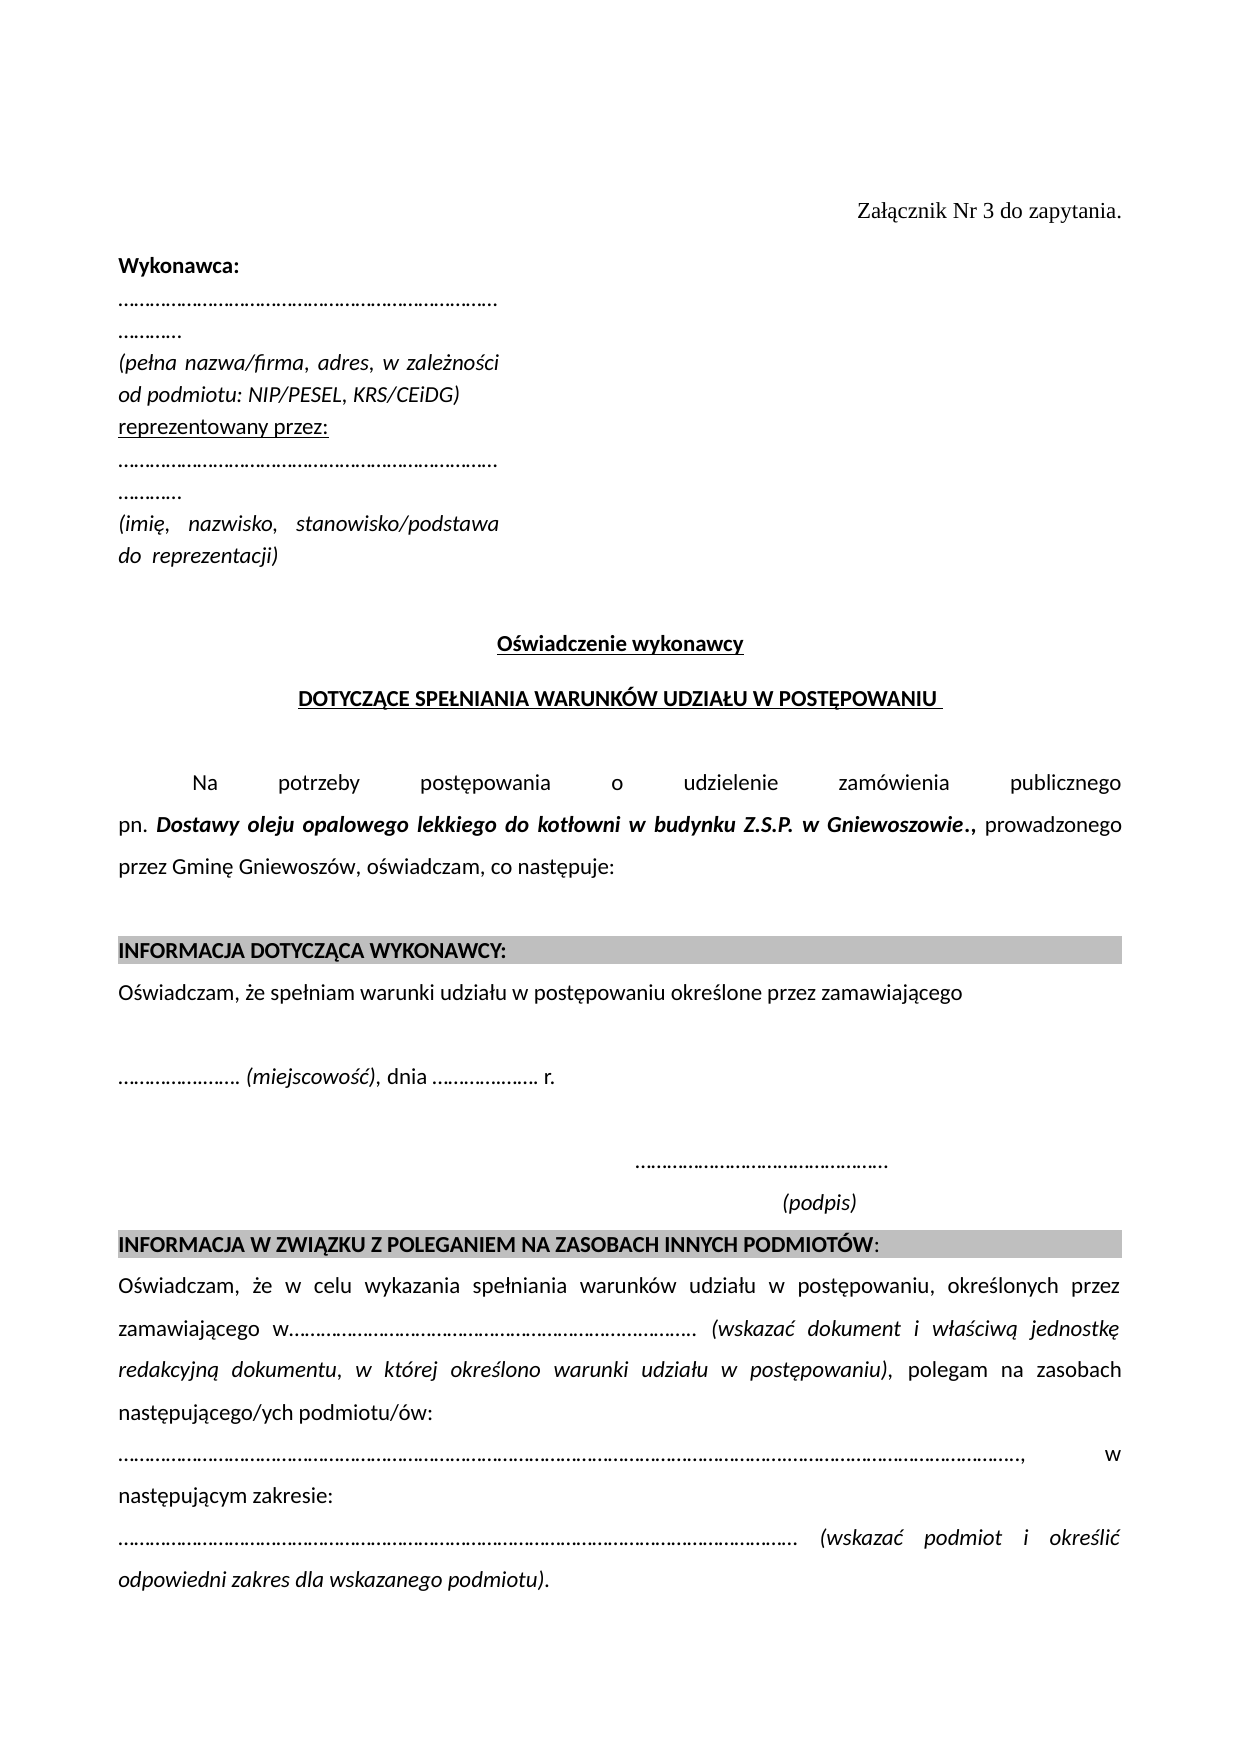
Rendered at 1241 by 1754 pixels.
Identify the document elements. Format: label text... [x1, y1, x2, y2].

text (podpis) [708, 1188, 1122, 1216]
text Wykonawca: [118, 252, 1122, 279]
text …………….……. (miejscowość), dnia ………….……. r. [118, 1062, 1122, 1090]
text INFORMACJA DOTYCZĄCA WYKONAWCY: [118, 936, 1122, 964]
text Na potrzeby postępowania o udzielenie zamówienia publicznego pn. Dostawy oleju opalowego lekkiego do kotłowni w budynku Z.S.P. w Gniewoszowie., prowadzonego przez Gminę Gniewoszów, oświadczam, co następuje: [118, 768, 1122, 880]
text Oświadczam, że w celu wykazania spełniania warunków udziału w postępowaniu, określonych przez zamawiającego w………………………………………………………...……….. (wskazać dokument i właściwą jednostkę redakcyjną dokumentu, w której określono warunki udziału w postępowaniu), polegam na zasobach następującego/ych podmiotu/ów: [118, 1272, 1122, 1426]
text ………………………………………… [118, 1146, 1122, 1174]
text DOTYCZĄCE SPEŁNIANIA WARUNKÓW UDZIAŁU W POSTĘPOWANIU [118, 684, 1122, 754]
text (pełna nazwa/firma, adres, w zależności od podmiotu: NIP/PESEL, KRS/CEiDG) [118, 348, 502, 408]
text ………………………………………………………………………… [118, 445, 502, 505]
text Załącznik Nr 3 do zapytania. [118, 197, 1122, 223]
text ………………………………………………………………………………………………………………… (wskazać podmiot i określić odpowiedni zakres dla wskazanego podmiotu). [118, 1523, 1122, 1593]
text INFORMACJA W ZWIĄZKU Z POLEGANIEM NA ZASOBACH INNYCH PODMIOTÓW: [118, 1230, 1122, 1258]
text Oświadczam, że spełniam warunki udziału w postępowaniu określone przez zamawiającego [118, 978, 1122, 1006]
text (imię, nazwisko, stanowisko/podstawa do reprezentacji) [118, 509, 502, 569]
text ………………………………………………………………………… [118, 284, 502, 344]
text ……………………………………………………………………………………………………………….…………………………………….., w następującym zakresie: [118, 1439, 1122, 1509]
text reprezentowany przez: [118, 412, 1122, 441]
text Oświadczenie wykonawcy [118, 629, 1122, 657]
